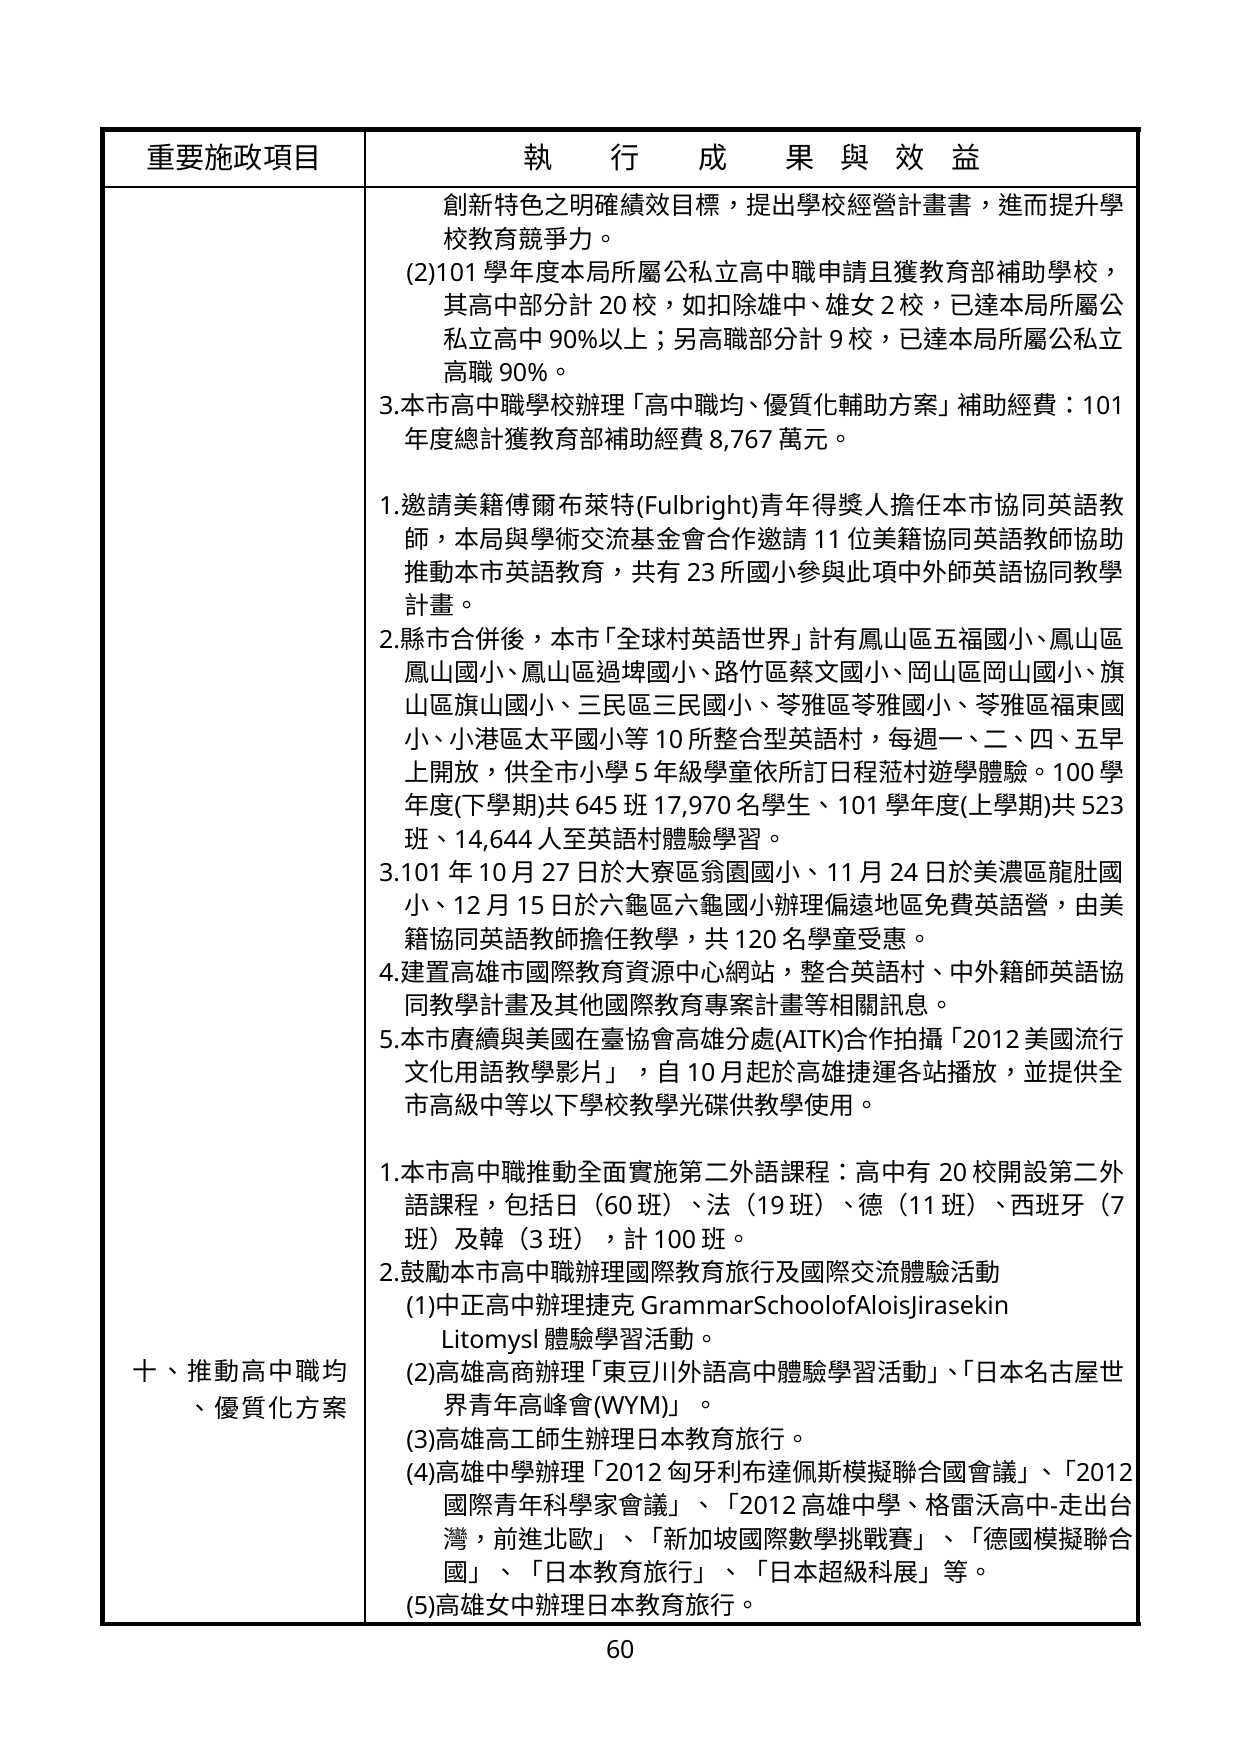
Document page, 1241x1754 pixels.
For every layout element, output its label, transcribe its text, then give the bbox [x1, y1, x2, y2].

table_header 重要施政項目 [105, 132, 364, 186]
table_header 執 行 成 果 與 效 益 [366, 132, 1136, 186]
table_cell 十、推動高中職均、優質化方案 [105, 188, 364, 1621]
table_cell 創新特色之明確績效目標，提出學校經營計畫書，進而提升學校教育競爭力。 (2)101學年度本局所屬公私立高中職申請且獲教育部補助學校，其高中部分計20校，如扣除雄中、雄女2校，已達本局所屬公私立高中90%以上；另高職部分計9校，已達本局所屬公私立高職90%。 3.本市高中職學校辦理「高中職均、優質化輔助方案」補助經費：101年度總計獲教育部補助經費8,767萬元。 1.邀請美籍傅爾布萊特(Fulbright)青年得獎人擔任本市協同英語教師，本局與學術交流基金會合作邀請11位美籍協同英語教師協助推動本市英語教育，共有23所國小參與此項中外師英語協同教學計畫。 2.縣市合併後，本市「全球村英語世界」計有鳳山區五福國小、鳳山區鳳山國小、鳳山區過埤國小、路竹區蔡文國小、岡山區岡山國小、旗山區旗山國小、三民區三民國小、苓雅區苓雅國小、苓雅區福東國小、小港區太平國小等10所整合型英語村，每週一、二、四、五早上開放，供全市小學5年級學童依所訂日程蒞村遊學體驗。100學年度(下學期)共645班17,970名學生、101學年度(上學期)共523班、14,644人至英語村體驗學習。 3.101年10月27日於大寮區翁園國小、11月24日於美濃區龍肚國小、12月15日於六龜區六龜國小辦理偏遠地區免費英語營，由美籍協同英語教師擔任教學，共120名學童受惠。 4.建置高雄市國際教育資源中心網站，整合英語村、中外籍師英語協同教學計畫及其他國際教育專案計畫等相關訊息。 5.本市賡續與美國在臺協會高雄分處(AITK)合作拍攝「2012美國流行文化用語教學影片」，自10月起於高雄捷運各站播放，並提供全市高級中等以下學校教學光碟供教學使用。 1.本市高中職推動全面實施第二外語課程：高中有20校開設第二外語課程，包括日（60班）、法（19班）、德（11班）、西班牙（7班）及韓（3班），計100班。 2.鼓勵本市高中職辦理國際教育旅行及國際交流體驗活動 (1)中正高中辦理捷克GrammarSchoolofAloisJirasekin Litomysl體驗學習活動。 (2)高雄高商辦理「東豆川外語高中體驗學習活動」、「日本名古屋世界青年高峰會(WYM)」。 (3)高雄高工師生辦理日本教育旅行。 (4)高雄中學辦理「2012匈牙利布達佩斯模擬聯合國會議」、「2012國際青年科學家會議」、「2012高雄中學、格雷沃高中-走出台灣，前進北歐」、「新加坡國際數學挑戰賽」、「德國模擬聯合國」、「日本教育旅行」、「日本超級科展」等。 (5)高雄女中辦理日本教育旅行。 [366, 188, 1136, 1621]
